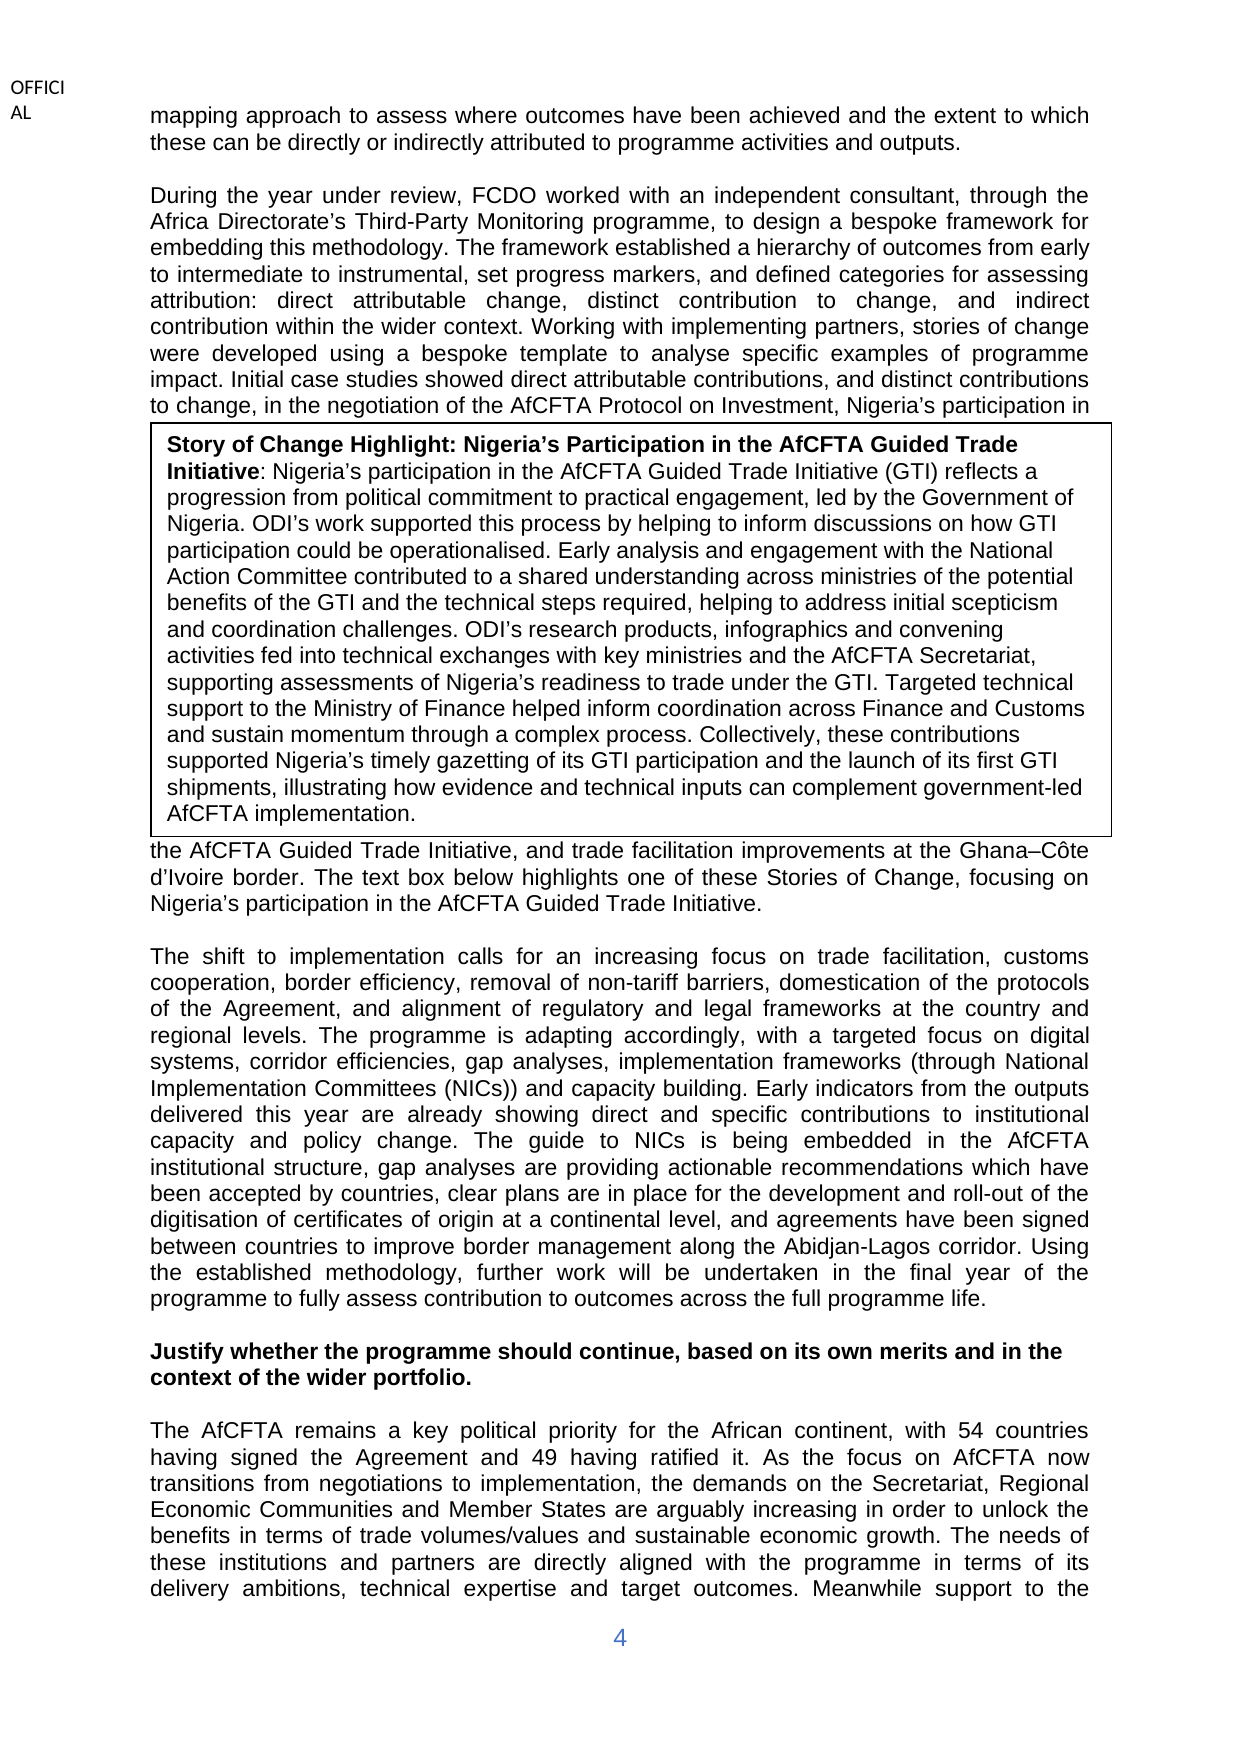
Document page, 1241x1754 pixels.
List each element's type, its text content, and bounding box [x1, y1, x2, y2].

text the AfCFTA Guided Trade Initiative, and trade facilitation improvements at the Ghana–Côte d’Ivoire border. The text box below highlights one of these Stories of Change, focusing on Nigeria’s participation in the AfCFTA Guided Trade Initiative. [150, 837, 1090, 916]
text Justify whether the programme should continue, based on its own merits and in the context of the wider portfolio. [150, 1338, 1090, 1391]
text The AfCFTA remains a key political priority for the African continent, with 54 countries having signed the Agreement and 49 having ratified it. As the focus on AfCFTA now transitions from negotiations to implementation, the demands on the Secretariat, Regional Economic Communities and Member States are arguably increasing in order to unlock the benefits in terms of trade volumes/values and sustainable economic growth. The needs of these institutions and partners are directly aligned with the programme in terms of its delivery ambitions, technical expertise and target outcomes. Meanwhile support to the [150, 1417, 1090, 1602]
text mapping approach to assess where outcomes have been achieved and the extent to which these can be directly or indirectly attributed to programme activities and outputs. [150, 102, 1090, 155]
text During the year under review, FCDO worked with an independent consultant, through the Africa Directorate’s Third-Party Monitoring programme, to design a bespoke framework for embedding this methodology. The framework established a hierarchy of outcomes from early to intermediate to instrumental, set progress markers, and defined categories for assessing attribution: direct attributable change, distinct contribution to change, and indirect contribution within the wider context. Working with implementing partners, stories of change were developed using a bespoke template to analyse specific examples of programme impact. Initial case studies showed direct attributable contributions, and distinct contributions to change, in the negotiation of the AfCFTA Protocol on Investment, Nigeria’s participation in [150, 182, 1090, 422]
text The shift to implementation calls for an increasing focus on trade facilitation, customs cooperation, border efficiency, removal of non-tariff barriers, domestication of the protocols of the Agreement, and alignment of regulatory and legal frameworks at the country and regional levels. The programme is adapting accordingly, with a targeted focus on digital systems, corridor efficiencies, gap analyses, implementation frameworks (through National Implementation Committees (NICs)) and capacity building. Early indicators from the outputs delivered this year are already showing direct and specific contributions to institutional capacity and policy change. The guide to NICs is being embedded in the AfCFTA institutional structure, gap analyses are providing actionable recommendations which have been accepted by countries, clear plans are in place for the development and roll-out of the digitisation of certificates of origin at a continental level, and agreements have been signed between countries to improve border management along the Abidjan-Lagos corridor. Using the established methodology, further work will be undertaken in the final year of the programme to fully assess contribution to outcomes across the full programme life. [150, 943, 1090, 1312]
text Story of Change Highlight: Nigeria’s Participation in the AfCFTA Guided Trade Initiative: Nigeria’s participation in the AfCFTA Guided Trade Initiative (GTI) reflects a progression from political commitment to practical engagement, led by the Government of Nigeria. ODI’s work supported this process by helping to inform discussions on how GTI participation could be operationalised. Early analysis and engagement with the National Action Committee contributed to a shared understanding across ministries of the potential benefits of the GTI and the technical steps required, helping to address initial scepticism and coordination challenges. ODI’s research products, infographics and convening activities fed into technical exchanges with key ministries and the AfCFTA Secretariat, supporting assessments of Nigeria’s readiness to trade under the GTI. Targeted technical support to the Ministry of Finance helped inform coordination across Finance and Customs and sustain momentum through a complex process. Collectively, these contributions supported Nigeria’s timely gazetting of its GTI participation and the launch of its first GTI shipments, illustrating how evidence and technical inputs can complement government-led AfCFTA implementation. [167, 431, 1096, 827]
text [152, 424, 1111, 836]
